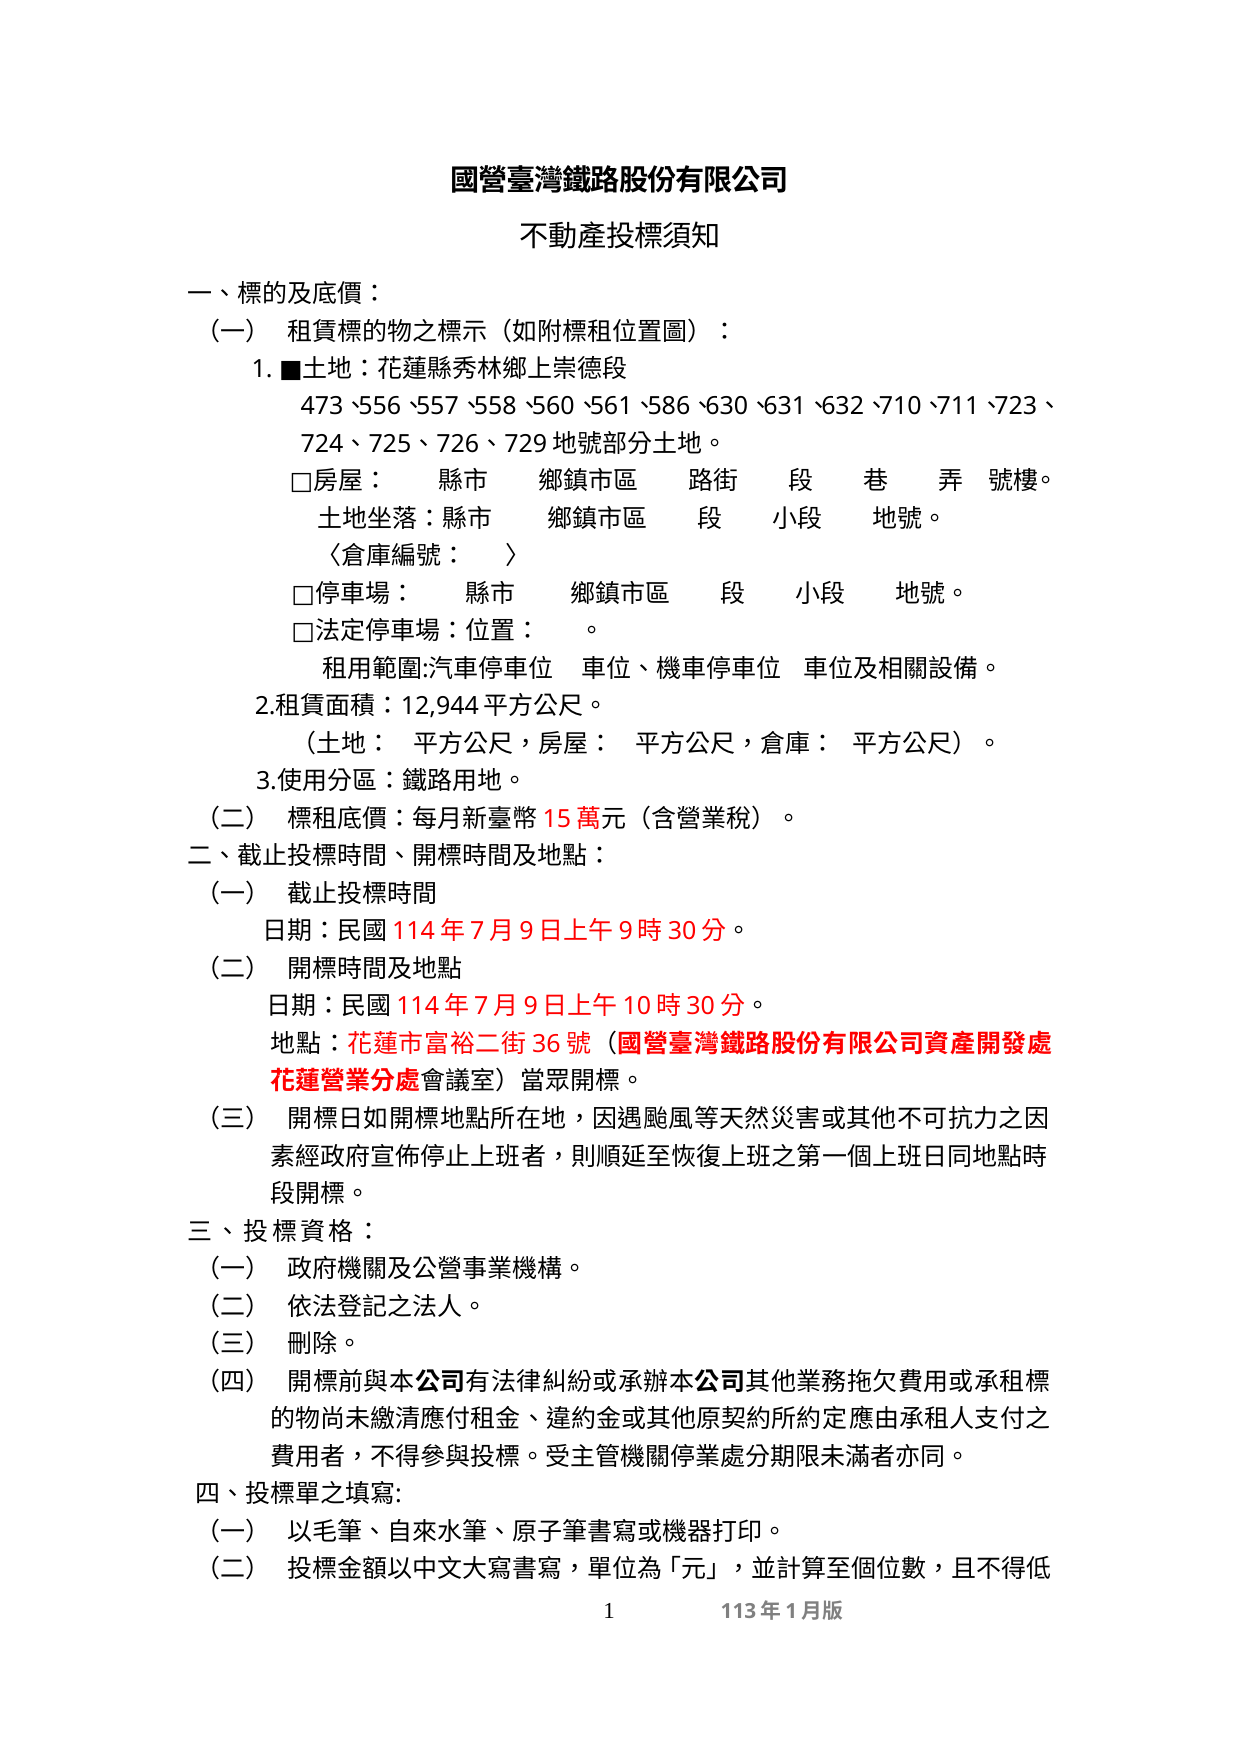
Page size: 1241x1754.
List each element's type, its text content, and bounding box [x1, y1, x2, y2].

text 租用範圍:汽車停車位 車位、機車停車位 車位及相關設備。 [320, 647, 1053, 685]
text 國營臺灣鐵路股份有限公司 [187, 160, 1053, 197]
text 地點：花蓮市富裕二街36號（國營臺灣鐵路股份有限公司資產開發處花蓮營業分處會議室）當眾開標。 [271, 1022, 1053, 1097]
text 二、截止投標時間、開標時間及地點： [187, 835, 1053, 872]
text □房屋： 縣市 鄉鎮市區 路街 段 巷 弄 號樓。 [289, 460, 1053, 497]
list 租賃標的物之標示（如附標租位置圖）： [195, 310, 1051, 347]
list 開標日如開標地點所在地，因遇颱風等天然災害或其他不可抗力之因素經政府宣佈停止上班者，則順延至恢復上班之第一個上班日同地點時段開標。 [195, 1097, 1051, 1210]
text 三、投標資格： [187, 1210, 1053, 1247]
list 開標時間及地點 [195, 947, 1051, 985]
text □法定停車場：位置： 。 [252, 610, 1053, 647]
list 以毛筆、自來水筆、原子筆書寫或機器打印。 [195, 1510, 1051, 1547]
list 截止投標時間 [195, 872, 1051, 910]
text 日期：民國114年7月9日上午9時30分。 [262, 910, 1053, 947]
text 〈倉庫編號： 〉 [254, 535, 1053, 572]
text 一、標的及底價： [187, 272, 1053, 310]
list 刪除。 [195, 1322, 1051, 1360]
text 不動產投標須知 [187, 216, 1053, 254]
text 日期：民國114年7月9日上午10時30分。 [263, 985, 1053, 1022]
list 投標金額以中文大寫書寫，單位為「元」，並計算至個位數，且不得低 [195, 1547, 1051, 1585]
list 政府機關及公營事業機構。 [195, 1247, 1051, 1285]
text 2.租賃面積：12,944平方公尺。 [234, 685, 1053, 722]
text 3.使用分區：鐵路用地。 [234, 760, 1053, 797]
list 依法登記之法人。 [195, 1285, 1051, 1322]
text 土地坐落：縣市 鄉鎮市區 段 小段 地號。 [317, 497, 1053, 535]
list 開標前與本公司有法律糾紛或承辦本公司其他業務拖欠費用或承租標的物尚未繳清應付租金、違約金或其他原契約所約定應由承租人支付之費用者，不得參與投標。受主管機關停業處分期限未滿者亦同。 [195, 1360, 1051, 1472]
text 1. ■土地：花蓮縣秀林鄉上崇德段473、556、557、558、560、561、586、630、631、632、710、711、723、724、725、726、729地號部分土地。 [251, 347, 1053, 460]
text □停車場： 縣市 鄉鎮市區 段 小段 地號。 [291, 572, 1053, 610]
list 標租底價：每月新臺幣15萬元（含營業稅）。 [195, 797, 1051, 835]
text 四、投標單之填寫: [195, 1472, 1053, 1510]
text （土地： 平方公尺，房屋： 平方公尺，倉庫： 平方公尺）。 [234, 722, 1053, 760]
